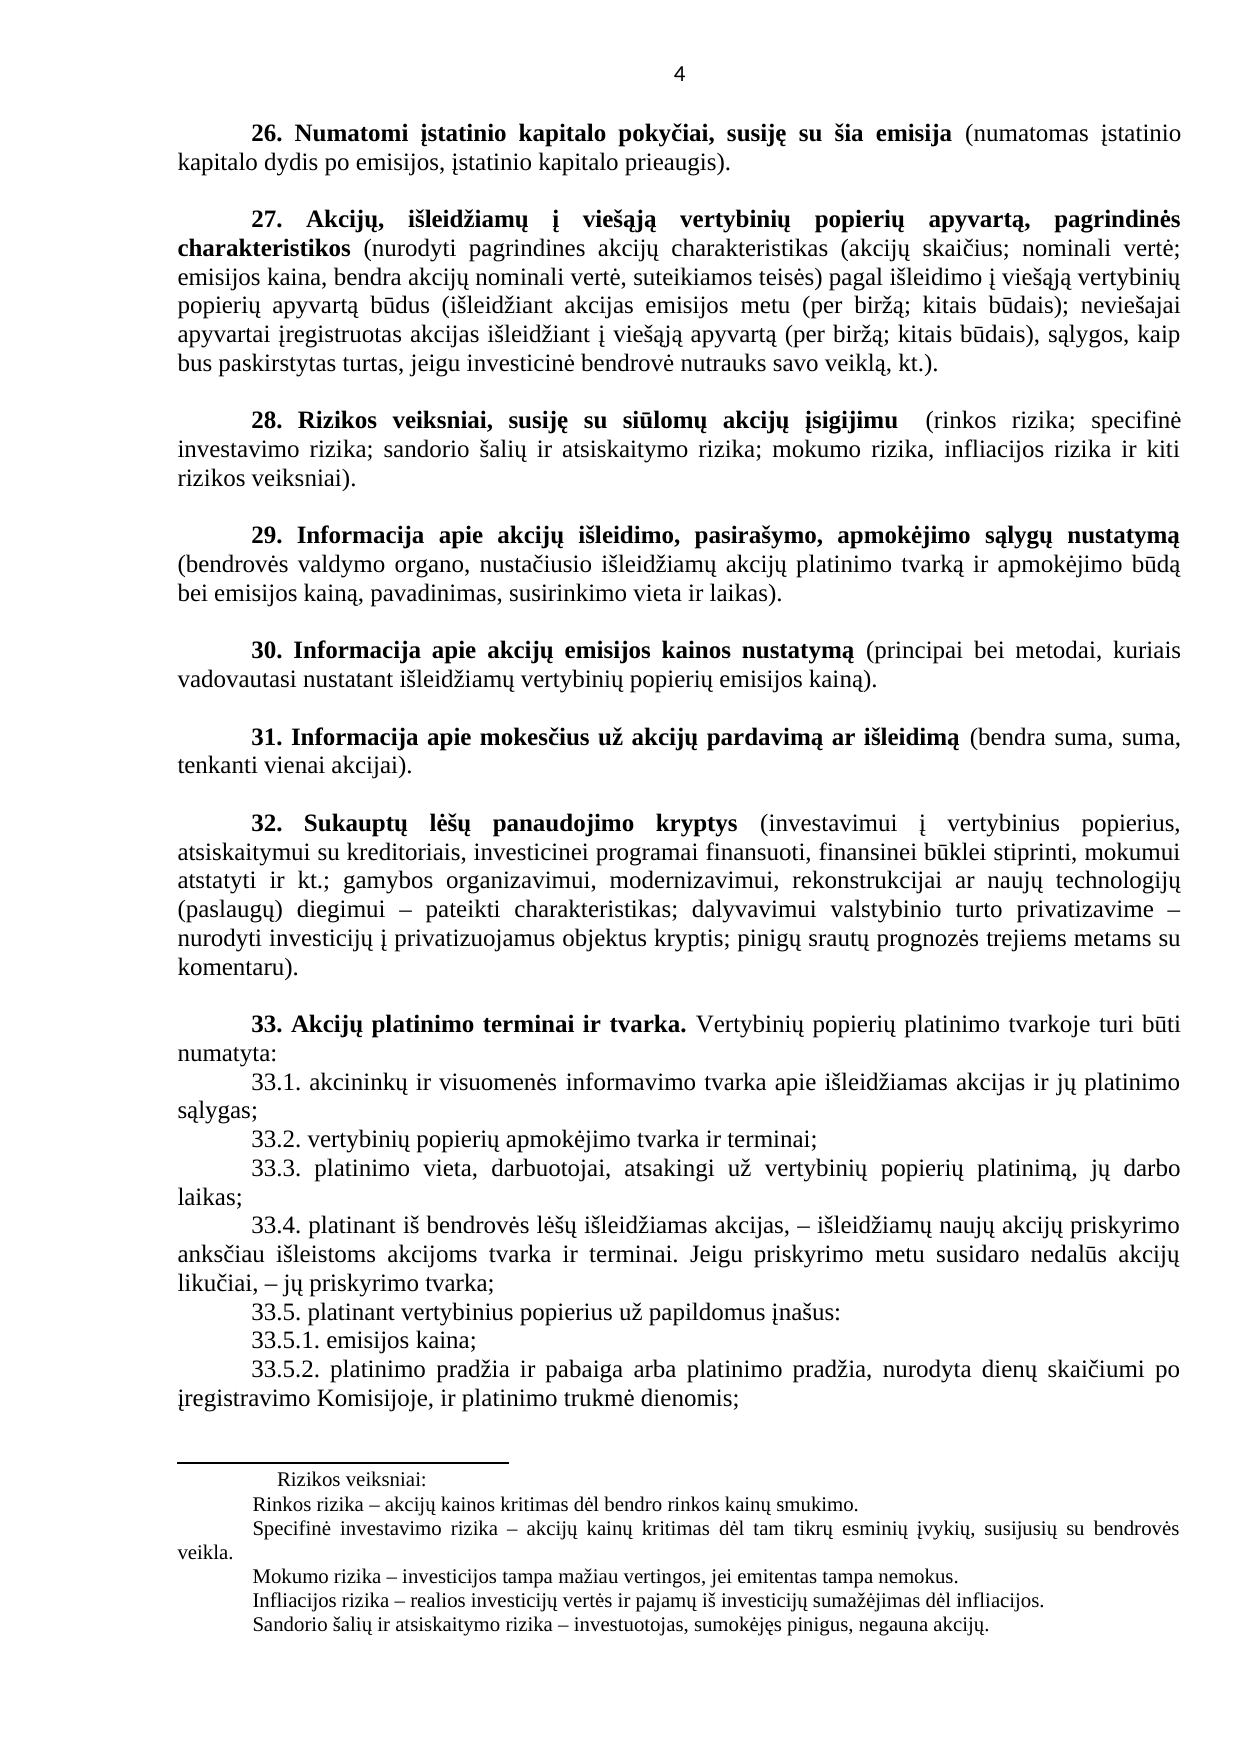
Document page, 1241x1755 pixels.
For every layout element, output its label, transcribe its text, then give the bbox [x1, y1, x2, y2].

text Rinkos rizika – akcijų kainos kritimas dėl bendro rinkos kainų smukimo. [177, 1492, 1181, 1516]
text 33.5. platinant vertybinius popierius už papildomus įnašus: [177, 1297, 1181, 1326]
text Mokumo rizika – investicijos tampa mažiau vertingos, jei emitentas tampa nemokus. [177, 1564, 1181, 1588]
text Infliacijos rizika – realios investicijų vertės ir pajamų iš investicijų sumažėjimas dėl infliacijos. [177, 1588, 1181, 1612]
text 27. Akcijų, išleidžiamų į viešąją vertybinių popierių apyvartą, pagrindinės charakteristikos (nurodyti pagrindines akcijų charakteristikas (akcijų skaičius; nominali vertė; emisijos kaina, bendra akcijų nominali vertė, suteikiamos teisės) pagal išleidimo į viešąją vertybinių popierių apyvartą būdus (išleidžiant akcijas emisijos metu (per biržą; kitais būdais); neviešajai apyvartai įregistruotas akcijas išleidžiant į viešąją apyvartą (per biržą; kitais būdais), sąlygos, kaip bus paskirstytas turtas, jeigu investicinė bendrovė nutrauks savo veiklą, kt.). [177, 204, 1181, 377]
text 31. Informacija apie mokesčius už akcijų pardavimą ar išleidimą (bendra suma, suma, tenkanti vienai akcijai). [177, 722, 1181, 779]
text 33.5.2. platinimo pradžia ir pabaiga arba platinimo pradžia, nurodyta dienų skaičiumi po įregistravimo Komisijoje, ir platinimo trukmė dienomis; [177, 1354, 1181, 1412]
text 30. Informacija apie akcijų emisijos kainos nustatymą (principai bei metodai, kuriais vadovautasi nustatant išleidžiamų vertybinių popierių emisijos kainą). [177, 636, 1181, 693]
text 33. Akcijų platinimo terminai ir tvarka. Vertybinių popierių platinimo tvarkoje turi būti numatyta: [177, 1009, 1181, 1067]
text 32. Sukauptų lėšų panaudojimo kryptys (investavimui į vertybinius popierius, atsiskaitymui su kreditoriais, investicinei programai finansuoti, finansinei būklei stiprinti, mokumui atstatyti ir kt.; gamybos organizavimui, modernizavimui, rekonstrukcijai ar naujų technologijų (paslaugų) diegimui – pateikti charakteristikas; dalyvavimui valstybinio turto privatizavime – nurodyti investicijų į privatizuojamus objektus kryptis; pinigų srautų prognozės trejiems metams su komentaru). [177, 808, 1181, 981]
text 33.1. akcininkų ir visuomenės informavimo tvarka apie išleidžiamas akcijas ir jų platinimo sąlygas; [177, 1067, 1181, 1124]
text 26. Numatomi įstatinio kapitalo pokyčiai, susiję su šia emisija (numatomas įstatinio kapitalo dydis po emisijos, įstatinio kapitalo prieaugis). [177, 118, 1181, 176]
text Rizikos veiksniai: [177, 1463, 1181, 1492]
text Specifinė investavimo rizika – akcijų kainų kritimas dėl tam tikrų esminių įvykių, susijusių su bendrovės veikla. [177, 1516, 1181, 1564]
text 33.4. platinant iš bendrovės lėšų išleidžiamas akcijas, – išleidžiamų naujų akcijų priskyrimo anksčiau išleistoms akcijoms tvarka ir terminai. Jeigu priskyrimo metu susidaro nedalūs akcijų likučiai, – jų priskyrimo tvarka; [177, 1211, 1181, 1297]
text 33.3. platinimo vieta, darbuotojai, atsakingi už vertybinių popierių platinimą, jų darbo laikas; [177, 1153, 1181, 1211]
text 29. Informacija apie akcijų išleidimo, pasirašymo, apmokėjimo sąlygų nustatymą (bendrovės valdymo organo, nustačiusio išleidžiamų akcijų platinimo tvarką ir apmokėjimo būdą bei emisijos kainą, pavadinimas, susirinkimo vieta ir laikas). [177, 521, 1181, 607]
text 33.5.1. emisijos kaina; [177, 1326, 1181, 1354]
text 28. Rizikos veiksniai, susiję su siūlomų akcijų įsigijimu (rinkos rizika; specifinė investavimo rizika; sandorio šalių ir atsiskaitymo rizika; mokumo rizika, infliacijos rizika ir kiti rizikos veiksniai). [177, 406, 1181, 492]
text 33.2. vertybinių popierių apmokėjimo tvarka ir terminai; [177, 1124, 1181, 1153]
text Sandorio šalių ir atsiskaitymo rizika – investuotojas, sumokėjęs pinigus, negauna akcijų. [177, 1612, 1181, 1636]
